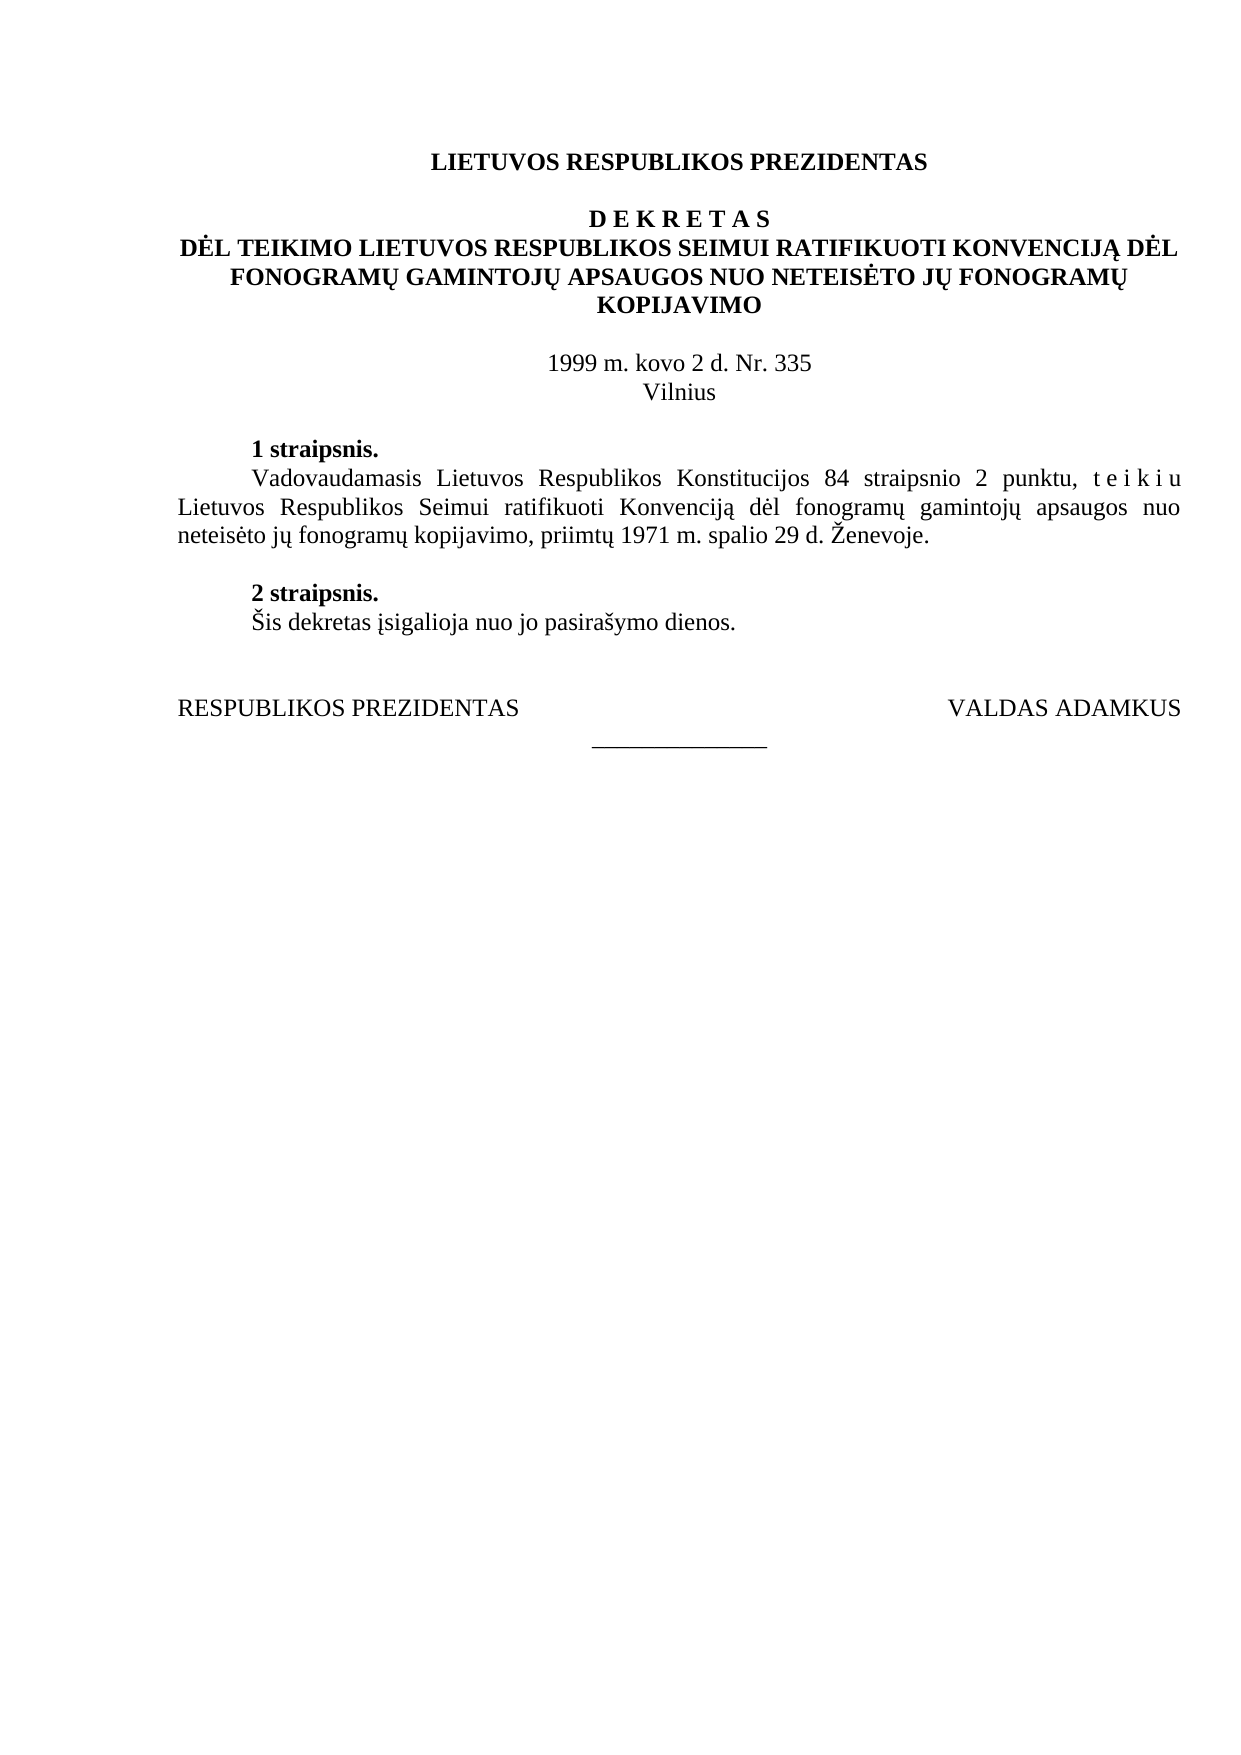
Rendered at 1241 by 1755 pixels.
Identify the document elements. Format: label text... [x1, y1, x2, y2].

text RESPUBLIKOS PREZIDENTAS VALDAS ADAMKUS [177, 693, 1181, 722]
text DĖL TEIKIMO LIETUVOS RESPUBLIKOS SEIMUI RATIFIKUOTI KONVENCIJĄ DĖL FONOGRAMŲ GAMINTOJŲ APSAUGOS NUO NETEISĖTO JŲ FONOGRAMŲ KOPIJAVIMO [177, 233, 1181, 319]
text 1999 m. kovo 2 d. Nr. 335 [177, 348, 1181, 377]
text Vadovaudamasis Lietuvos Respublikos Konstitucijos 84 straipsnio 2 punktu, teikiu Lietuvos Respublikos Seimui ratifikuoti Konvenciją dėl fonogramų gamintojų apsaugos nuo neteisėto jų fonogramų kopijavimo, priimtų 1971 m. spalio 29 d. Ženevoje. [177, 463, 1181, 549]
text ______________ [177, 722, 1181, 751]
text 2 straipsnis. [177, 578, 1181, 607]
text LIETUVOS RESPUBLIKOS PREZIDENTAS [177, 147, 1181, 176]
text Vilnius [177, 377, 1181, 406]
text Šis dekretas įsigalioja nuo jo pasirašymo dienos. [177, 607, 1181, 636]
text D E K R E T A S [177, 204, 1181, 233]
text 1 straipsnis. [177, 434, 1181, 463]
